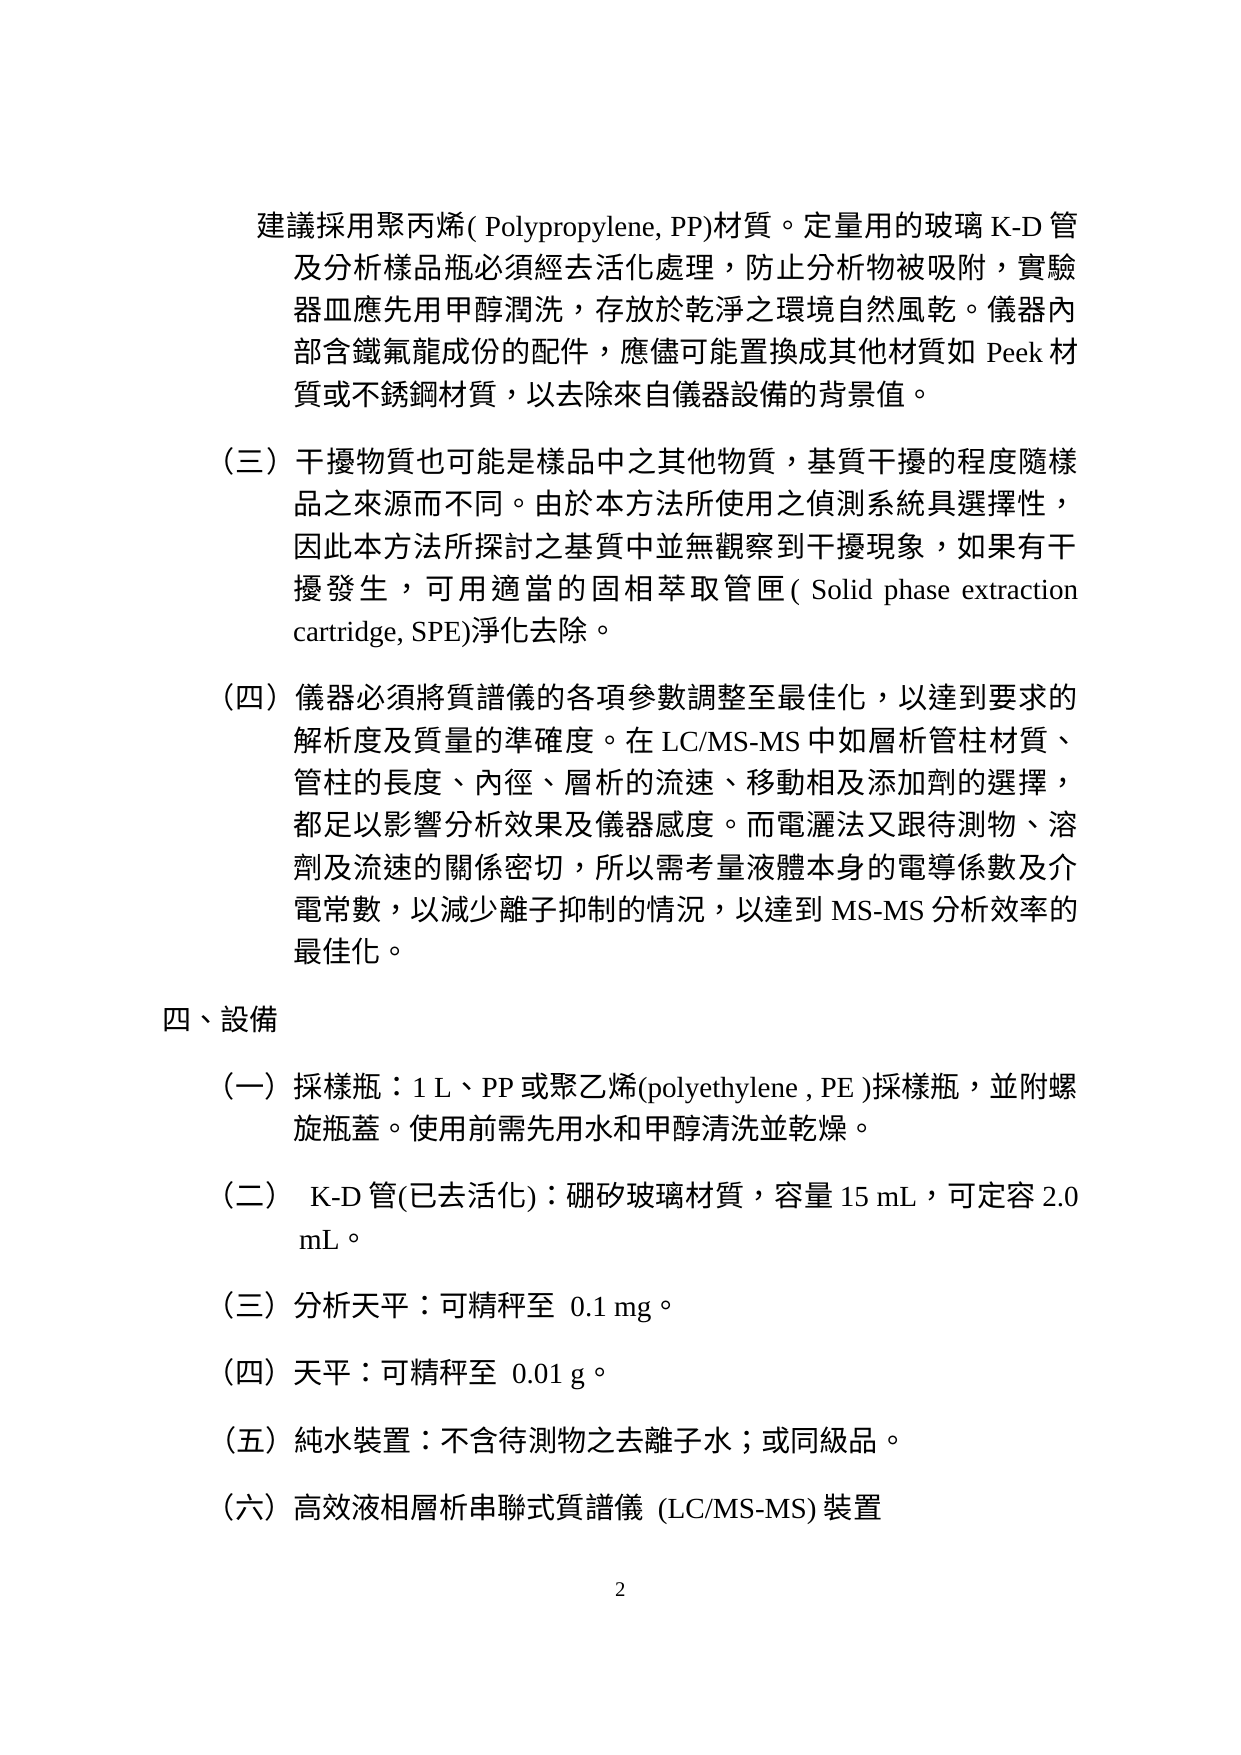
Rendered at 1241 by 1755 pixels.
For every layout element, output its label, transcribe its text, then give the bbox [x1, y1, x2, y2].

text （三）分析天平：可精秤至 0.1 mg。 [206, 1282, 1078, 1325]
text 四、設備 [162, 996, 1078, 1038]
text 建議採用聚丙烯( Polypropylene, PP)材質。定量用的玻璃K-D管及分析樣品瓶必須經去活化處理，防止分析物被吸附，實驗器皿應先用甲醇潤洗，存放於乾淨之環境自然風乾。儀器內部含鐵氟龍成份的配件，應儘可能置換成其他材質如Peek材質或不銹鋼材質，以去除來自儀器設備的背景值。 [206, 202, 1078, 413]
text （四）儀器必須將質譜儀的各項參數調整至最佳化，以達到要求的解析度及質量的準確度。在LC/MS-MS中如層析管柱材質、管柱的長度、內徑、層析的流速、移動相及添加劑的選擇，都足以影響分析效果及儀器感度。而電灑法又跟待測物、溶劑及流速的關係密切，所以需考量液體本身的電導係數及介電常數，以減少離子抑制的情況，以達到MS-MS分析效率的最佳化。 [206, 675, 1078, 971]
text （五）純水裝置：不含待測物之去離子水；或同級品。 [207, 1417, 1078, 1459]
text （四）天平：可精秤至 0.01 g。 [206, 1350, 1078, 1392]
text （六）高效液相層析串聯式質譜儀 (LC/MS-MS) 裝置 [206, 1484, 1078, 1527]
text （一）採樣瓶：1 L、PP或聚乙烯(polyethylene , PE )採樣瓶，並附螺旋瓶蓋。使用前需先用水和甲醇清洗並乾燥。 [206, 1063, 1078, 1148]
text （二） K-D管(已去活化)：硼矽玻璃材質，容量15 mL，可定容2.0 mL。 [206, 1173, 1078, 1257]
text （三）干擾物質也可能是樣品中之其他物質，基質干擾的程度隨樣品之來源而不同。由於本方法所使用之偵測系統具選擇性，因此本方法所探討之基質中並無觀察到干擾現象，如果有干擾發生，可用適當的固相萃取管匣( Solid phase extraction cartridge, SPE)淨化去除。 [206, 438, 1078, 650]
